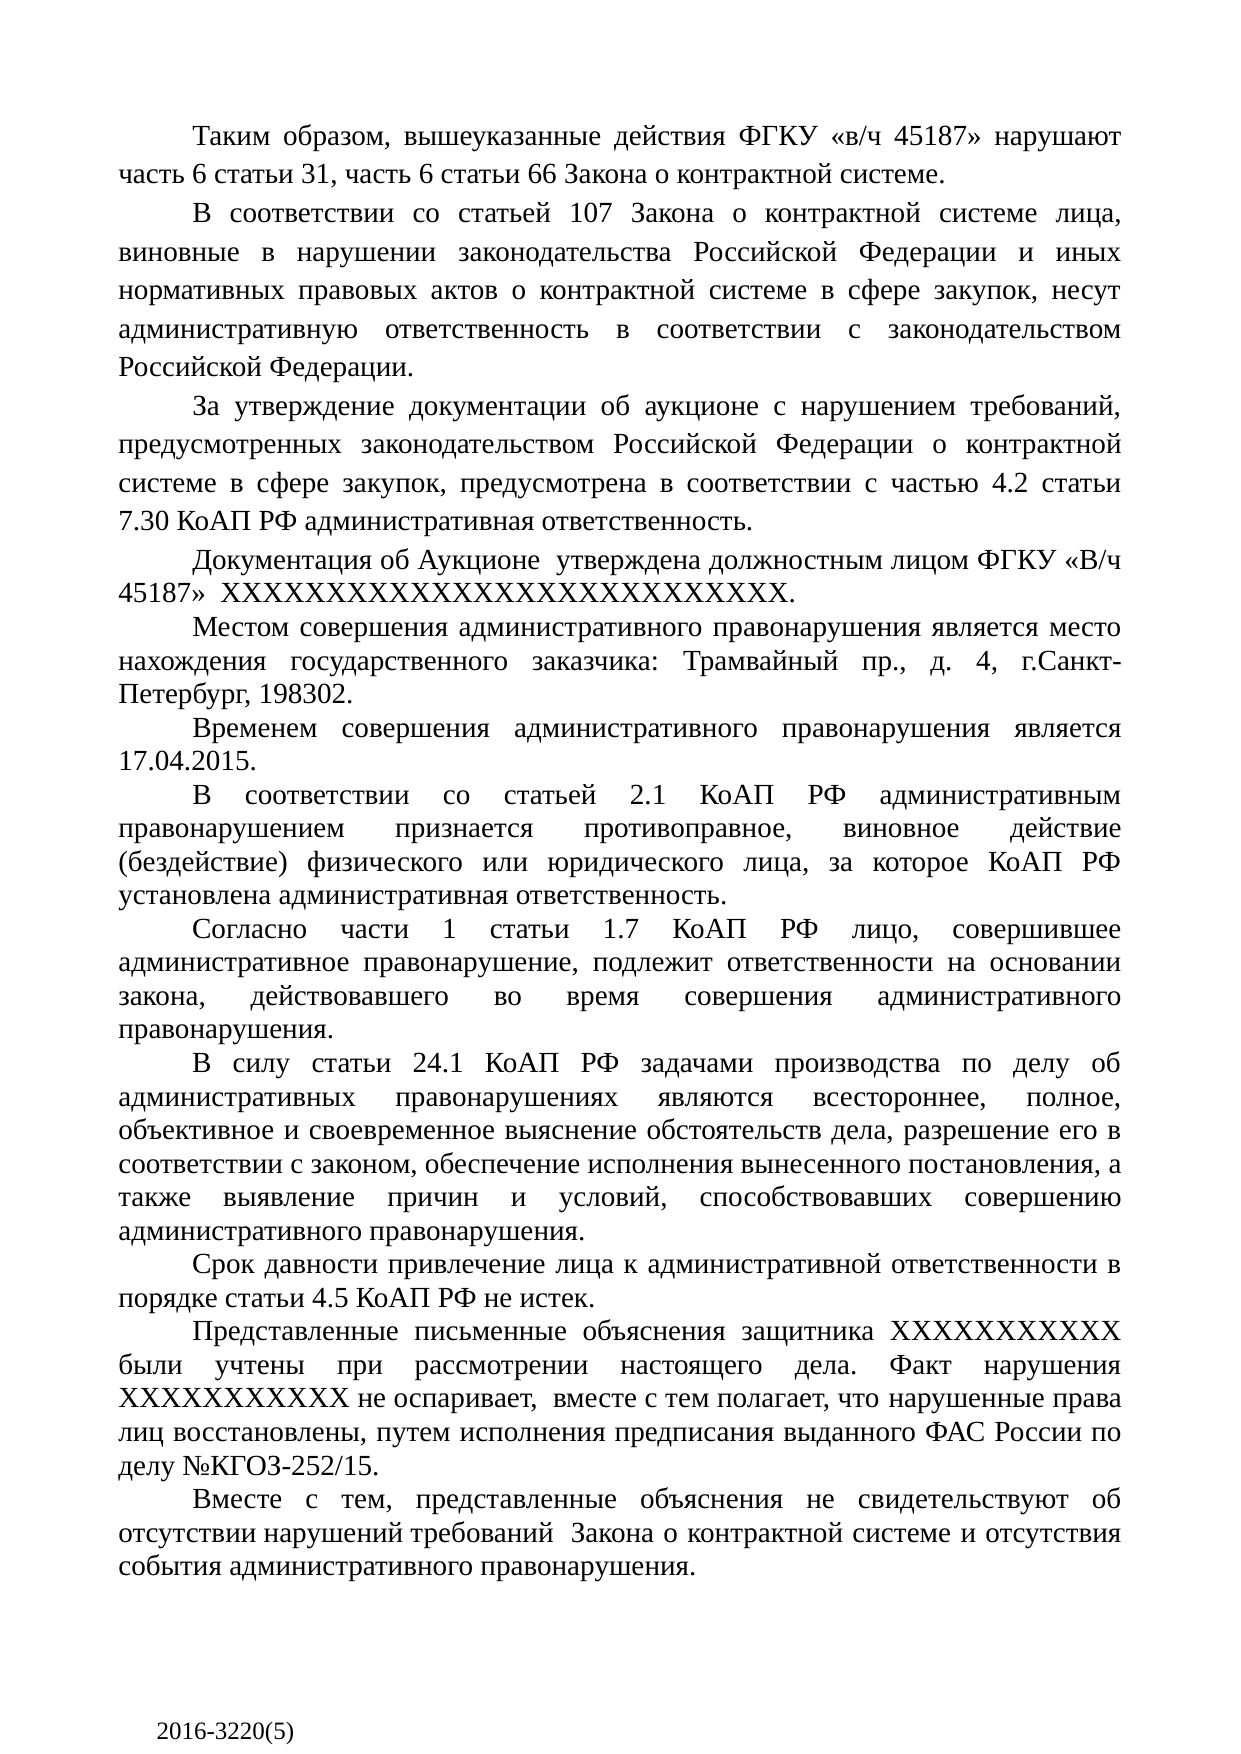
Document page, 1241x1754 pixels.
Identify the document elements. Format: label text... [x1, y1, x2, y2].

text Представленные письменные объяснения защитника XXXXXXXXXXX были учтены при рассмотрении настоящего дела. Факт нарушения XXXXXXXXXXX не оспаривает, вместе с тем полагает, что нарушенные права лиц восстановлены, путем исполнения предписания выданного ФАС России по делу №КГОЗ-252/15. [118, 1313, 1122, 1481]
text За утверждение документации об аукционе с нарушением требований, предусмотренных законодательством Российской Федерации о контрактной системе в сфере закупок, предусмотрена в соответствии с частью 4.2 статьи 7.30 КоАП РФ административная ответственность. [118, 388, 1122, 537]
text В соответствии со статьей 2.1 КоАП РФ административным правонарушением признается противоправное, виновное действие (бездействие) физического или юридического лица, за которое КоАП РФ установлена административная ответственность. [118, 777, 1122, 911]
text Временем совершения административного правонарушения является 17.04.2015. [118, 710, 1122, 777]
text В соответствии со статьей 107 Закона о контрактной системе лица, виновные в нарушении законодательства Российской Федерации и иных нормативных правовых актов о контрактной системе в сфере закупок, несут административную ответственность в соответствии с законодательством Российской Федерации. [118, 195, 1122, 383]
text Таким образом, вышеуказанные действия ФГКУ «в/ч 45187» нарушают часть 6 статьи 31, часть 6 статьи 66 Закона о контрактной системе. [118, 118, 1122, 190]
text Документация об Аукционе утверждена должностным лицом ФГКУ «В/ч 45187» XXXXXXXXXXXXXXXXXXXXXXXXXXX. [118, 542, 1122, 609]
text В силу статьи 24.1 КоАП РФ задачами производства по делу об административных правонарушениях являются всестороннее, полное, объективное и своевременное выяснение обстоятельств дела, разрешение его в соответствии с законом, обеспечение исполнения вынесенного постановления, а также выявление причин и условий, способствовавших совершению административного правонарушения. [118, 1045, 1122, 1246]
text Срок давности привлечение лица к административной ответственности в порядке статьи 4.5 КоАП РФ не истек. [118, 1246, 1122, 1313]
text Местом совершения административного правонарушения является место нахождения государственного заказчика: Трамвайный пр., д. 4, г.Санкт-Петербург, 198302. [118, 609, 1122, 710]
text Вместе с тем, представленные объяснения не свидетельствуют об отсутствии нарушений требований Закона о контрактной системе и отсутствия события административного правонарушения. [118, 1481, 1122, 1582]
text Согласно части 1 статьи 1.7 КоАП РФ лицо, совершившее административное правонарушение, подлежит ответственности на основании закона, действовавшего во время совершения административного правонарушения. [118, 911, 1122, 1045]
